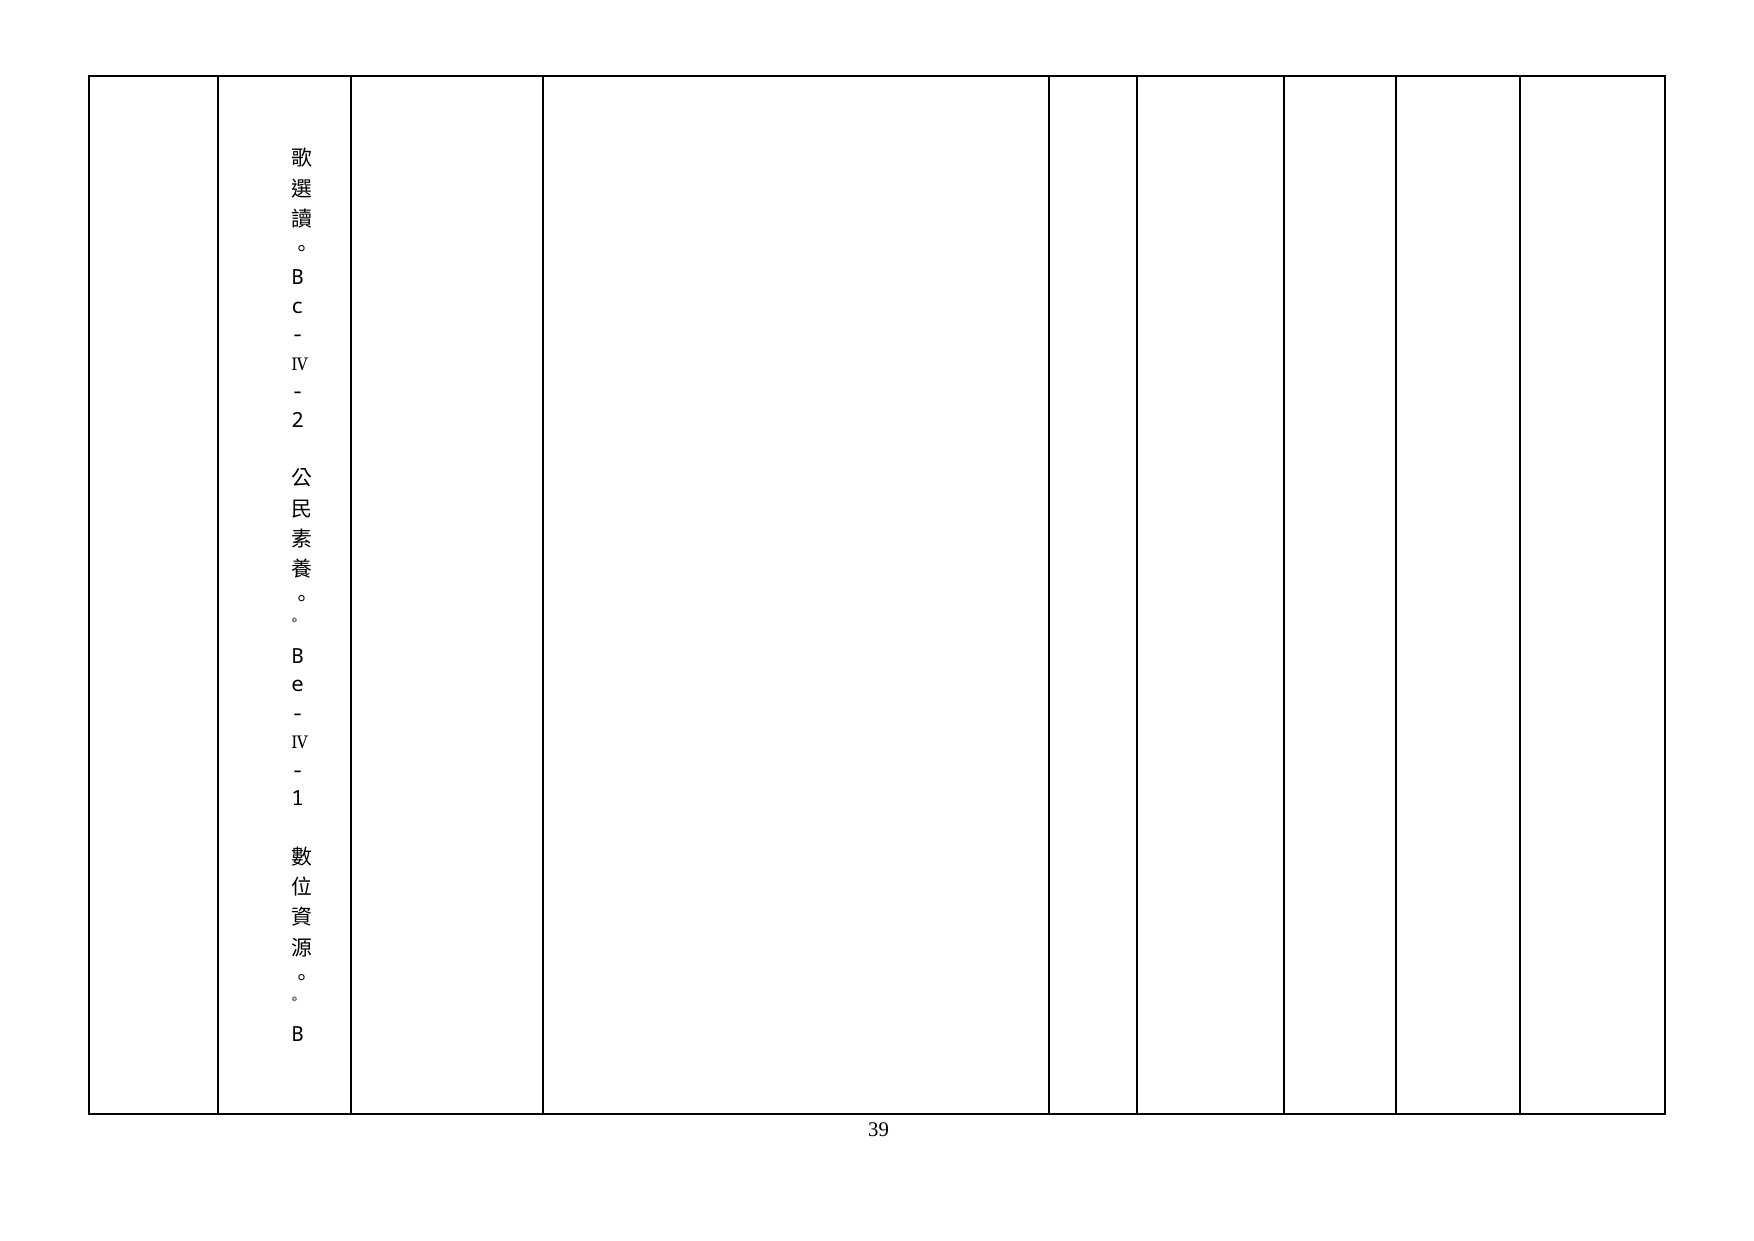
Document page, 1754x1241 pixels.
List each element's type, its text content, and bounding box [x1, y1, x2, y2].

table_cell [352, 77, 542, 1113]
table_cell [1285, 77, 1395, 1113]
table_cell [1050, 77, 1136, 1113]
table_cell [1397, 77, 1519, 1113]
table_cell 歌選讀。 Bc-Ⅳ-2 公民素養。 ◎Be-Ⅳ-1 數位資源。 ◎B [219, 77, 350, 1113]
table_cell [1138, 77, 1283, 1113]
table_cell [1521, 77, 1664, 1113]
table_cell [90, 77, 217, 1113]
table_cell [544, 77, 1048, 1113]
